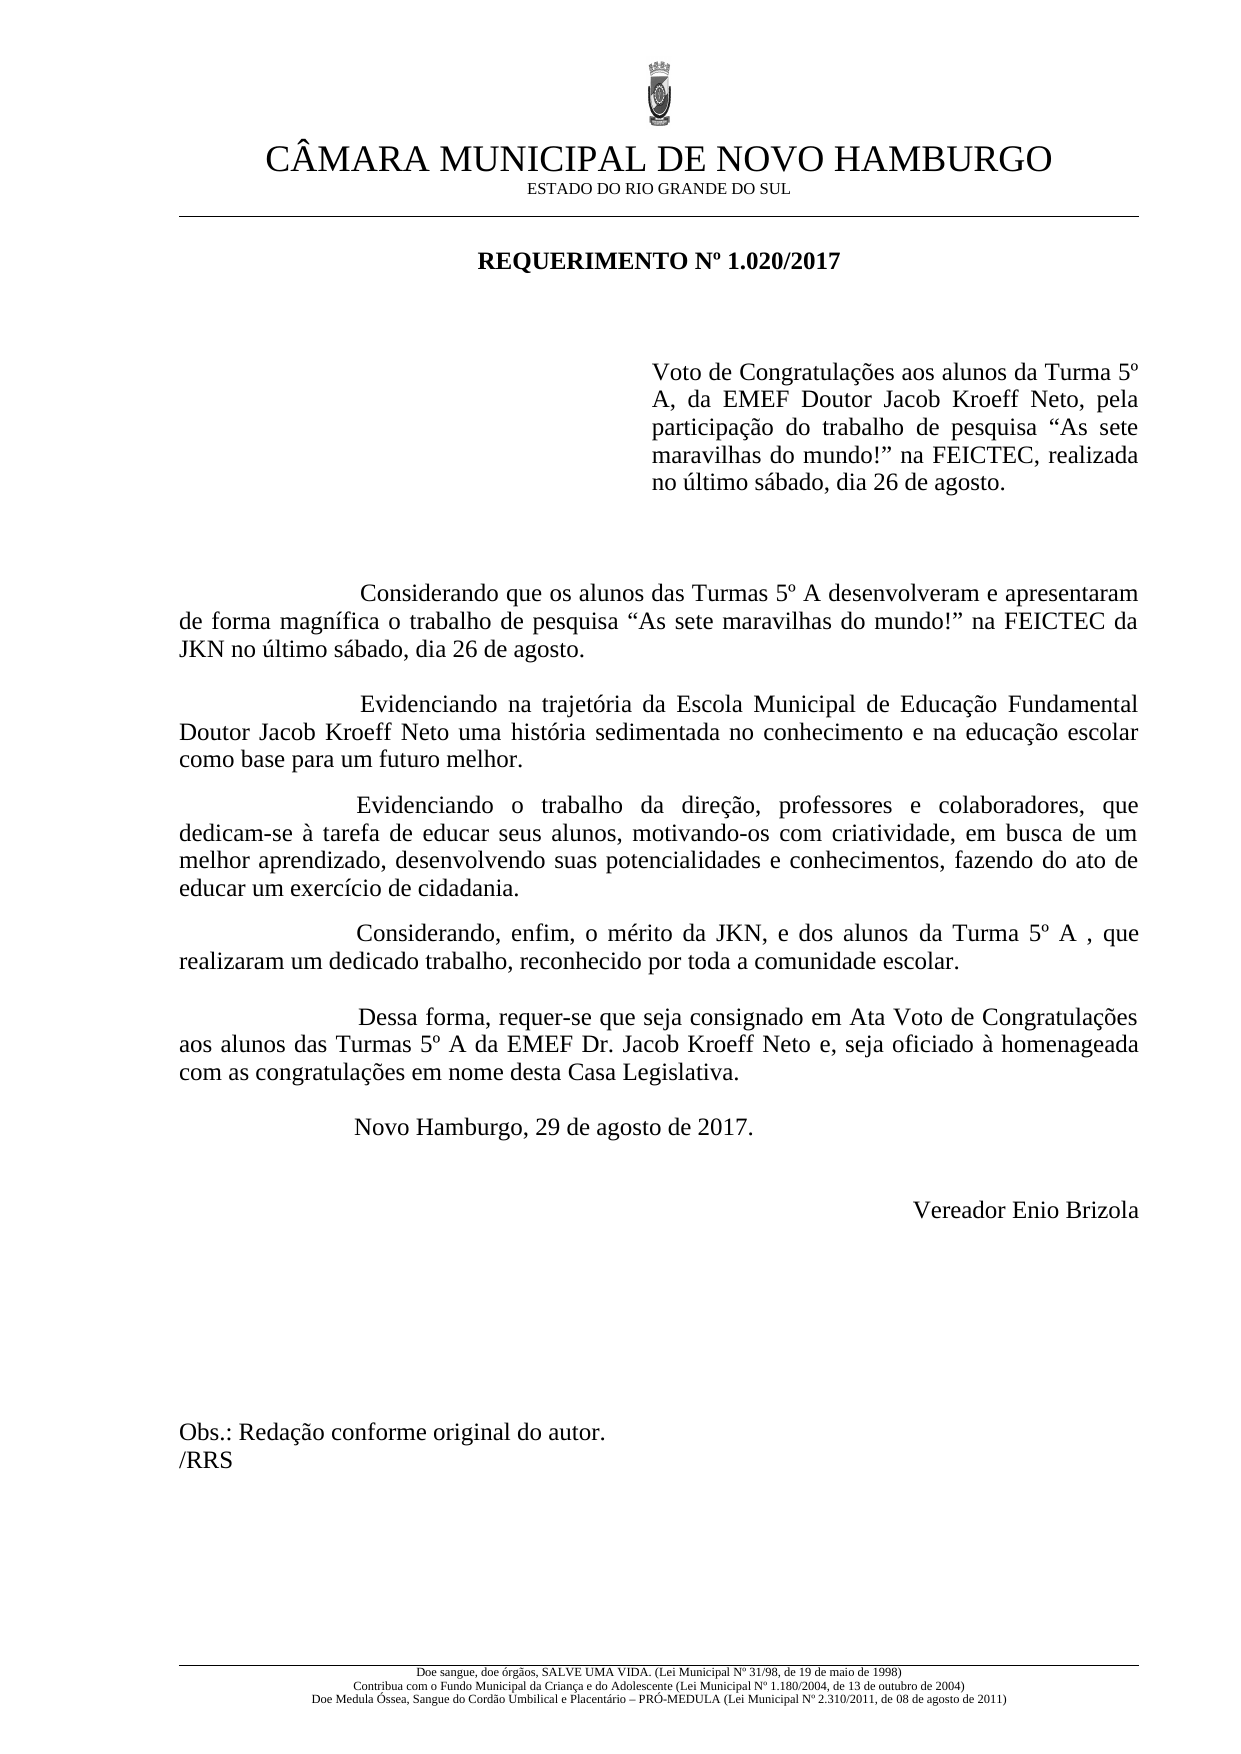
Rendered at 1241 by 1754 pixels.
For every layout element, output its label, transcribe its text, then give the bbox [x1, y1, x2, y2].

text Considerando que os alunos das Turmas 5º A desenvolveram e apresentaram de forma magnífica o trabalho de pesquisa “As sete maravilhas do mundo!” na FEICTEC da JKN no último sábado, dia 26 de agosto. [179, 579, 1139, 662]
text Evidenciando na trajetória da Escola Municipal de Educação Fundamental Doutor Jacob Kroeff Neto uma história sedimentada no conhecimento e na educação escolar como base para um futuro melhor. [179, 690, 1139, 773]
text Dessa forma, requer-se que seja consignado em Ata Voto de Congratulações aos alunos das Turmas 5º A da EMEF Dr. Jacob Kroeff Neto e, seja oficiado à homenageada com as congratulações em nome desta Casa Legislativa. [179, 1003, 1139, 1086]
text REQUERIMENTO Nº 1.020/2017 [179, 247, 1139, 274]
text Evidenciando o trabalho da direção, professores e colaboradores, que dedicam-se à tarefa de educar seus alunos, motivando-os com criatividade, em busca de um melhor aprendizado, desenvolvendo suas potencialidades e conhecimentos, fazendo do ato de educar um exercício de cidadania. [179, 791, 1139, 902]
text Obs.: Redação conforme original do autor. [179, 1418, 1139, 1446]
list Novo Hamburgo, 29 de agosto de 2017. [179, 1113, 1139, 1141]
text Vereador Enio Brizola [179, 1197, 1139, 1224]
text Considerando, enfim, o mérito da JKN, e dos alunos da Turma 5º A , que realizaram um dedicado trabalho, reconhecido por toda a comunidade escolar. [179, 919, 1139, 975]
text /RRS [179, 1446, 1139, 1474]
text Voto de Congratulações aos alunos da Turma 5º A, da EMEF Doutor Jacob Kroeff Neto, pela participação do trabalho de pesquisa “As sete maravilhas do mundo!” na FEICTEC, realizada no último sábado, dia 26 de agosto. [652, 358, 1139, 496]
